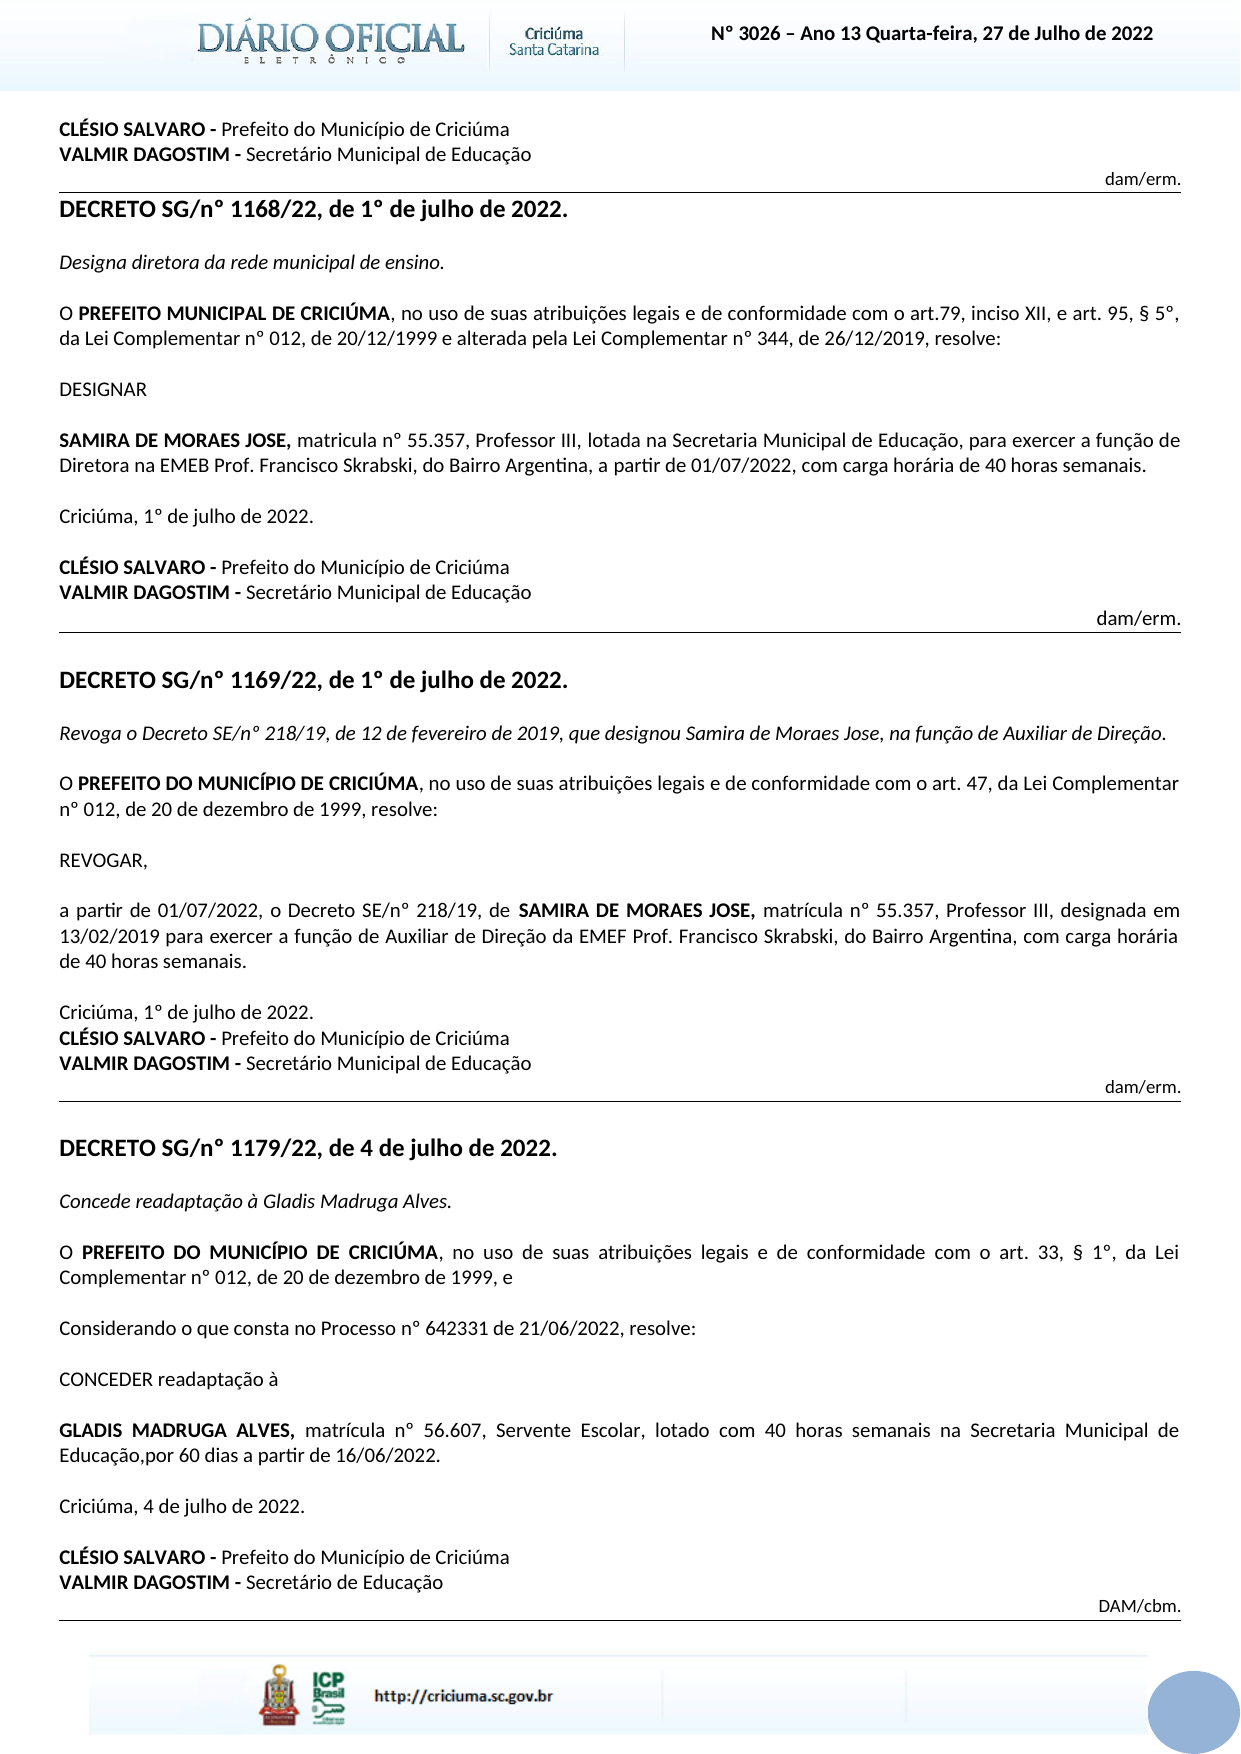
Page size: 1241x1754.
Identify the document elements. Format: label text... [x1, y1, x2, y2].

text DECRETO SG/nº 1169/22, de 1º de julho de 2022. [59, 664, 1181, 694]
text Concede readaptação à Gladis Madruga Alves. [59, 1188, 1181, 1213]
text GLADIS MADRUGA ALVES, matrícula nº 56.607, Servente Escolar, lotado com 40 horas semanais na Secretaria Municipal de Educação,por 60 dias a partir de 16/06/2022. [59, 1417, 1181, 1468]
list REVOGAR, [59, 847, 1181, 872]
text dam/erm. [59, 605, 1181, 632]
text O PREFEITO DO MUNICÍPIO DE CRICIÚMA, no uso de suas atribuições legais e de conformidade com o art. 33, § 1º, da Lei Complementar nº 012, de 20 de dezembro de 1999, e [59, 1239, 1181, 1290]
list O PREFEITO DO MUNICÍPIO DE CRICIÚMA, no uso de suas atribuições legais e de conformidade com o art. 47, da Lei Complementar nº 012, de 20 de dezembro de 1999, resolve: [59, 771, 1181, 821]
text Criciúma, 1º de julho de 2022. [59, 503, 1181, 528]
text CONCEDER readaptação à [59, 1366, 1181, 1391]
text CLÉSIO SALVARO - Prefeito do Município de Criciúma [59, 554, 1181, 579]
text VALMIR DAGOSTIM - Secretário de Educação [59, 1569, 1240, 1595]
text CLÉSIO SALVARO - Prefeito do Município de Criciúma [59, 1025, 1181, 1050]
text Designa diretora da rede municipal de ensino. [59, 249, 1181, 274]
text DECRETO SG/nº 1179/22, de 4 de julho de 2022. [59, 1132, 1196, 1163]
text SAMIRA DE MORAES JOSE, matricula nº 55.357, Professor III, lotada na Secretaria Municipal de Educação, para exercer a função de Diretora na EMEB Prof. Francisco Skrabski, do Bairro Argentina, a partir de 01/07/2022, com carga horária de 40 horas semanais. [59, 427, 1181, 478]
text CLÉSIO SALVARO - Prefeito do Município de Criciúma [59, 1544, 1240, 1569]
text Criciúma, 1º de julho de 2022. [59, 999, 1181, 1025]
text VALMIR DAGOSTIM - Secretário Municipal de Educação [59, 141, 1181, 167]
text Considerando o que consta no Processo nº 642331 de 21/06/2022, resolve: [59, 1315, 1181, 1341]
text dam/erm. [59, 1076, 1181, 1101]
text Criciúma, 4 de julho de 2022. [59, 1493, 1181, 1518]
text CLÉSIO SALVARO - Prefeito do Município de Criciúma [59, 116, 1181, 141]
text DESIGNAR [59, 376, 1181, 401]
text DECRETO SG/nº 1168/22, de 1º de julho de 2022. [59, 193, 1181, 223]
text dam/erm. [59, 167, 1181, 192]
text DAM/cbm. [59, 1595, 1181, 1620]
list Revoga o Decreto SE/nº 218/19, de 12 de fevereiro de 2019, que designou Samira de Moraes Jose, na função de Auxiliar de Direção. [59, 720, 1181, 745]
text VALMIR DAGOSTIM - Secretário Municipal de Educação [59, 1050, 1181, 1076]
list a partir de 01/07/2022, o Decreto SE/nº 218/19, de SAMIRA DE MORAES JOSE, matrícula nº 55.357, Professor III, designada em 13/02/2019 para exercer a função de Auxiliar de Direção da EMEF Prof. Francisco Skrabski, do Bairro Argentina, com carga horária de 40 horas semanais. [59, 898, 1181, 974]
text O PREFEITO MUNICIPAL DE CRICIÚMA, no uso de suas atribuições legais e de conformidade com o art.79, inciso XII, e art. 95, § 5º, da Lei Complementar nº 012, de 20/12/1999 e alterada pela Lei Complementar nº 344, de 26/12/2019, resolve: [59, 300, 1181, 351]
text VALMIR DAGOSTIM - Secretário Municipal de Educação [59, 579, 1181, 605]
